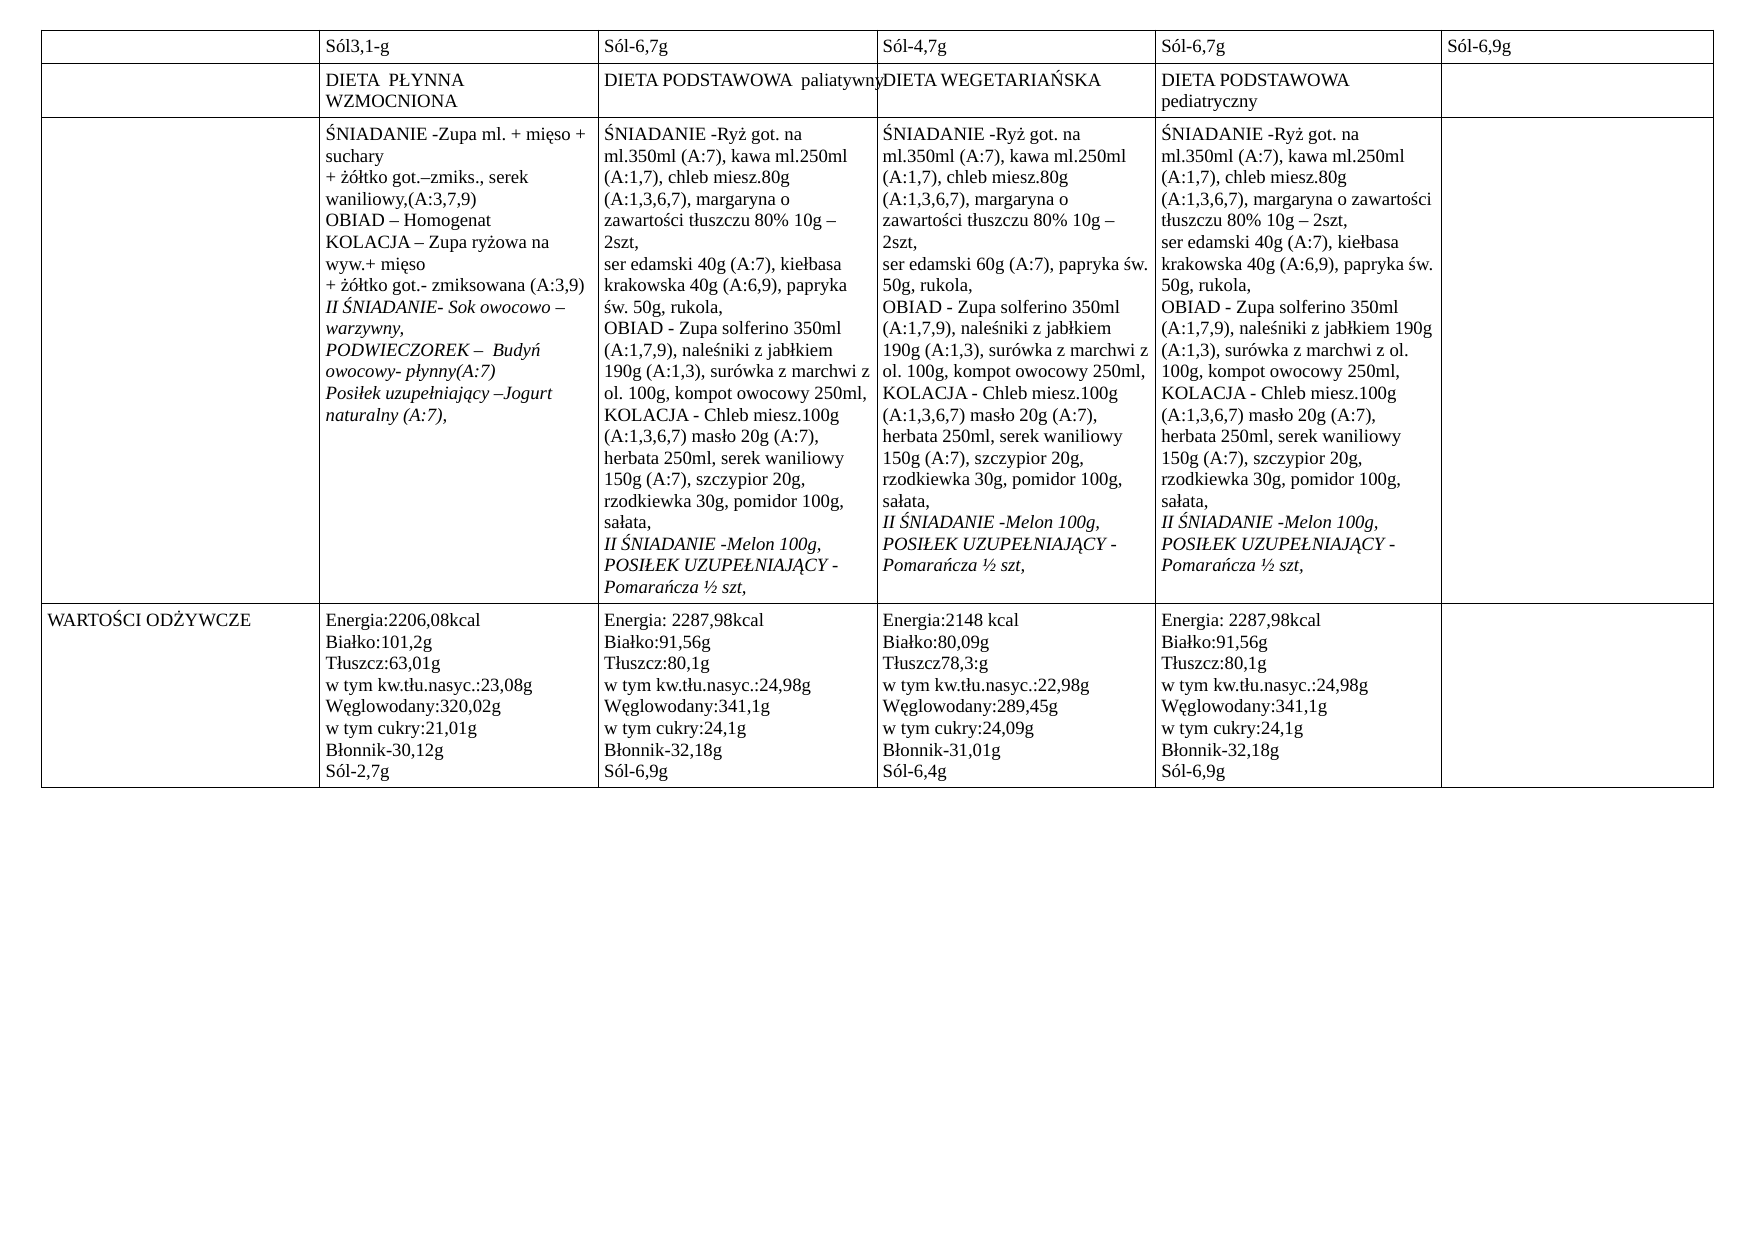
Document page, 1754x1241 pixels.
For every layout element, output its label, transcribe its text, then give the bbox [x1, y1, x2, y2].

table_cell WARTOŚCI ODŻYWCZE [42, 604, 319, 787]
table_cell ŚNIADANIE -Ryż got. na ml.350ml (A:7), kawa ml.250ml (A:1,7), chleb miesz.80g (A:1,3,6,7), margaryna o zawartości tłuszczu 80% 10g – 2szt, ser edamski 40g (A:7), kiełbasa krakowska 40g (A:6,9), papryka św. 50g, rukola, OBIAD - Zupa solferino 350ml (A:1,7,9), naleśniki z jabłkiem 190g (A:1,3), surówka z marchwi z ol. 100g, kompot owocowy 250ml, KOLACJA - Chleb miesz.100g (A:1,3,6,7) masło 20g (A:7), herbata 250ml, serek waniliowy 150g (A:7), szczypior 20g, rzodkiewka 30g, pomidor 100g, sałata, II ŚNIADANIE -Melon 100g, POSIŁEK UZUPEŁNIAJĄCY - Pomarańcza ½ szt, [599, 118, 877, 603]
table_cell Energia:2206,08kcal Białko:101,2g Tłuszcz:63,01g w tym kw.tłu.nasyc.:23,08g Węglowodany:320,02g w tym cukry:21,01g Błonnik-30,12g Sól-2,7g [320, 604, 598, 787]
table_cell [42, 64, 319, 117]
table_cell Sól-6,7g [599, 31, 877, 63]
table_cell [1442, 604, 1713, 787]
table_cell Sól-6,9g [1442, 31, 1713, 63]
table_cell ŚNIADANIE -Ryż got. na ml.350ml (A:7), kawa ml.250ml (A:1,7), chleb miesz.80g (A:1,3,6,7), margaryna o zawartości tłuszczu 80% 10g – 2szt, ser edamski 60g (A:7), papryka św. 50g, rukola, OBIAD - Zupa solferino 350ml (A:1,7,9), naleśniki z jabłkiem 190g (A:1,3), surówka z marchwi z ol. 100g, kompot owocowy 250ml, KOLACJA - Chleb miesz.100g (A:1,3,6,7) masło 20g (A:7), herbata 250ml, serek waniliowy 150g (A:7), szczypior 20g, rzodkiewka 30g, pomidor 100g, sałata, II ŚNIADANIE -Melon 100g, POSIŁEK UZUPEŁNIAJĄCY - Pomarańcza ½ szt, [878, 118, 1155, 603]
table_cell DIETA PŁYNNA WZMOCNIONA [320, 64, 598, 117]
table_cell Sól3,1-g [320, 31, 598, 63]
table_cell DIETA PODSTAWOWA pediatryczny [1156, 64, 1441, 117]
table_cell ŚNIADANIE -Ryż got. na ml.350ml (A:7), kawa ml.250ml (A:1,7), chleb miesz.80g (A:1,3,6,7), margaryna o zawartości tłuszczu 80% 10g – 2szt, ser edamski 40g (A:7), kiełbasa krakowska 40g (A:6,9), papryka św. 50g, rukola, OBIAD - Zupa solferino 350ml (A:1,7,9), naleśniki z jabłkiem 190g (A:1,3), surówka z marchwi z ol. 100g, kompot owocowy 250ml, KOLACJA - Chleb miesz.100g (A:1,3,6,7) masło 20g (A:7), herbata 250ml, serek waniliowy 150g (A:7), szczypior 20g, rzodkiewka 30g, pomidor 100g, sałata, II ŚNIADANIE -Melon 100g, POSIŁEK UZUPEŁNIAJĄCY - Pomarańcza ½ szt, [1156, 118, 1441, 603]
table_cell Energia: 2287,98kcal Białko:91,56g Tłuszcz:80,1g w tym kw.tłu.nasyc.:24,98g Węglowodany:341,1g w tym cukry:24,1g Błonnik-32,18g Sól-6,9g [599, 604, 877, 787]
table_cell Sól-4,7g [878, 31, 1155, 63]
table_cell [42, 31, 319, 63]
table_cell Sól-6,7g [1156, 31, 1441, 63]
table_cell Energia:2148 kcal Białko:80,09g Tłuszcz78,3:g w tym kw.tłu.nasyc.:22,98g Węglowodany:289,45g w tym cukry:24,09g Błonnik-31,01g Sól-6,4g [878, 604, 1155, 787]
table_cell [1442, 64, 1713, 117]
table_cell DIETA WEGETARIAŃSKA [878, 64, 1155, 117]
table_cell ŚNIADANIE -Zupa ml. + mięso + suchary + żółtko got.–zmiks., serek waniliowy,(A:3,7,9) OBIAD – Homogenat KOLACJA – Zupa ryżowa na wyw.+ mięso + żółtko got.- zmiksowana (A:3,9) II ŚNIADANIE- Sok owocowo – warzywny, PODWIECZOREK – Budyń owocowy- płynny(A:7) Posiłek uzupełniający –Jogurt naturalny (A:7), [320, 118, 598, 603]
table_cell [1442, 118, 1713, 603]
table_cell [42, 118, 319, 603]
table_cell DIETA PODSTAWOWA paliatywny [599, 64, 877, 117]
table_cell Energia: 2287,98kcal Białko:91,56g Tłuszcz:80,1g w tym kw.tłu.nasyc.:24,98g Węglowodany:341,1g w tym cukry:24,1g Błonnik-32,18g Sól-6,9g [1156, 604, 1441, 787]
